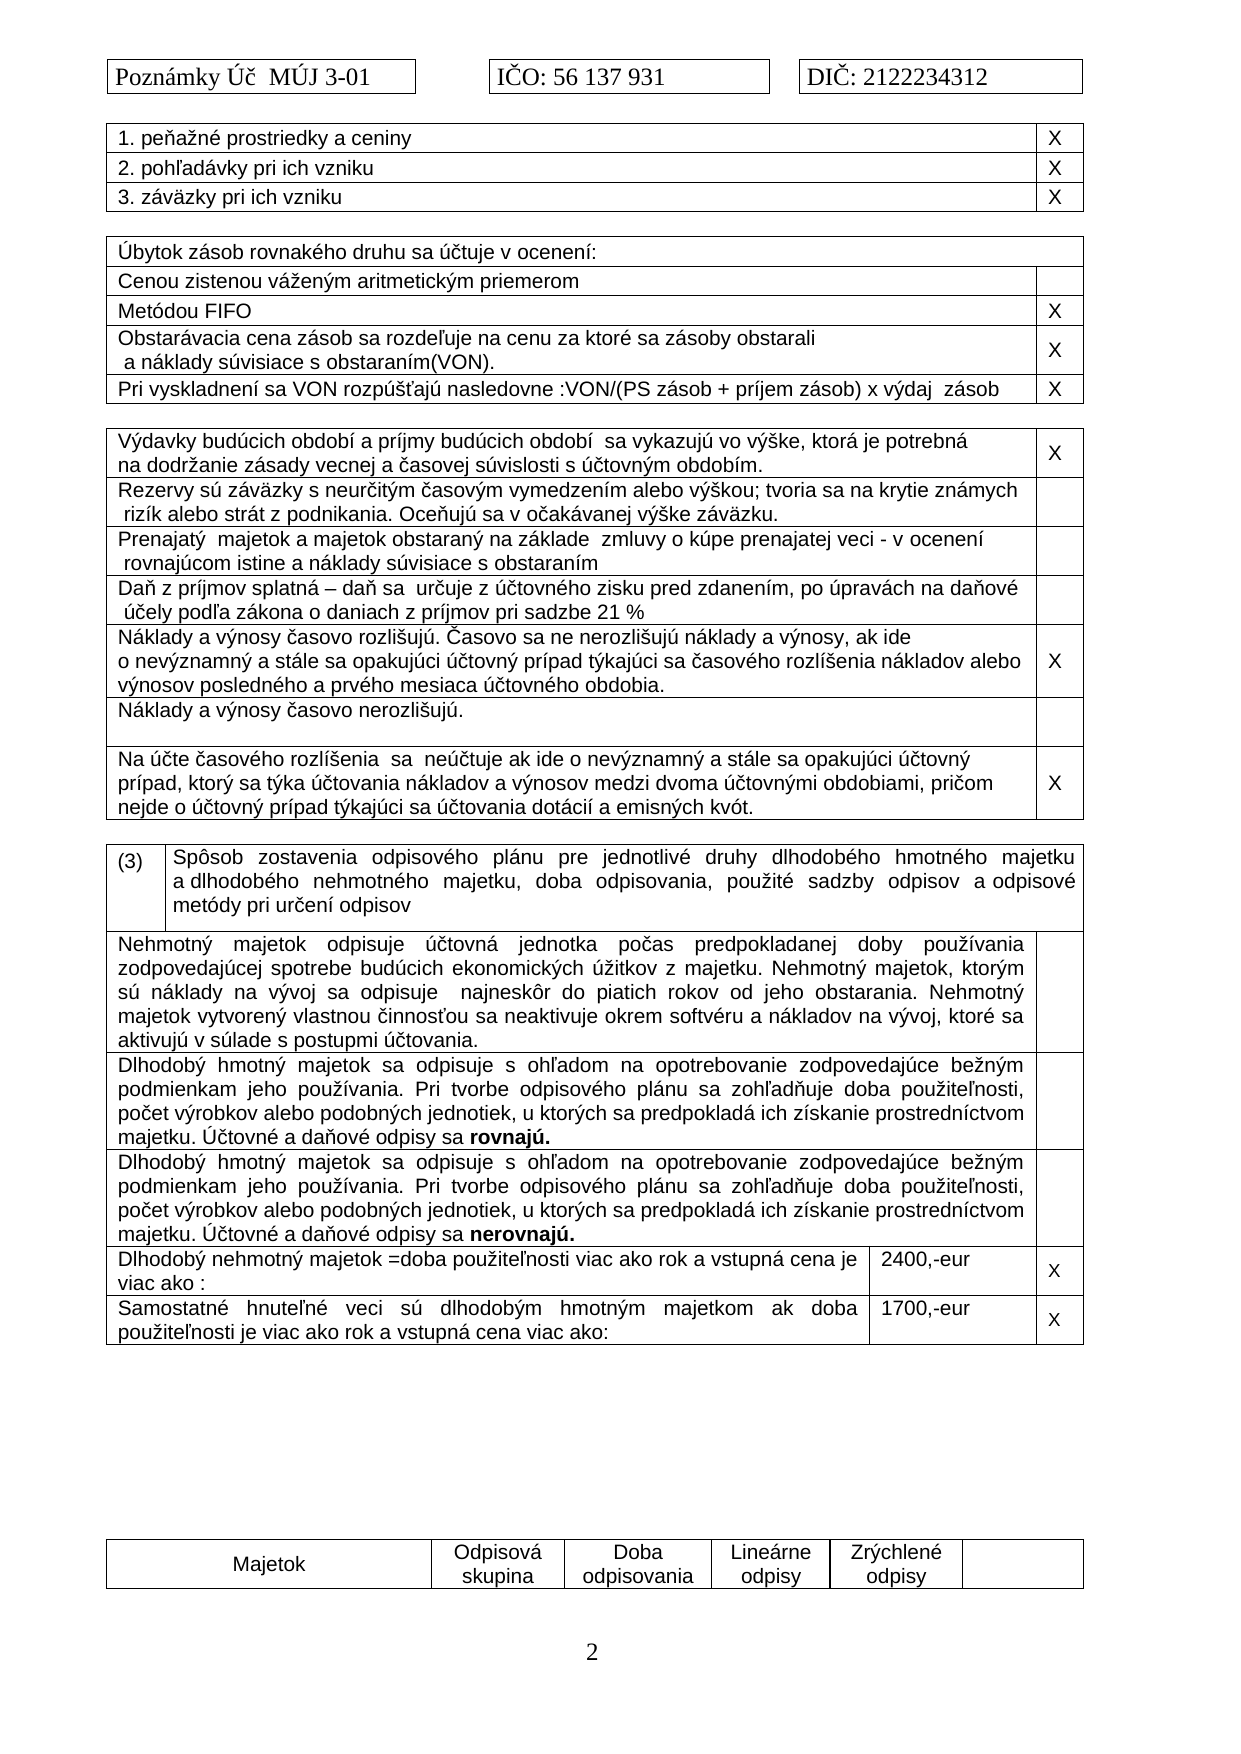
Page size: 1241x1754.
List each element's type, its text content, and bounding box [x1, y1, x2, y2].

table_cell [1037, 1053, 1083, 1149]
table_cell Náklady a výnosy časovo rozlišujú. Časovo sa ne nerozlišujú náklady a výnosy, ak ide o nevýznamný a stále sa opakujúci účtovný prípad týkajúci sa časového rozlíšenia nákladov alebo výnosov posledného a prvého mesiaca účtovného obdobia. [107, 625, 1036, 697]
table_cell X [1037, 124, 1083, 152]
table_cell Dlhodobý hmotný majetok sa odpisuje s ohľadom na opotrebovanie zodpovedajúce bežným podmienkam jeho používania. Pri tvorbe odpisového plánu sa zohľadňuje doba použiteľnosti, počet výrobkov alebo podobných jednotiek, u ktorých sa predpokladá ich získanie prostredníctvom majetku. Účtovné a daňové odpisy sa rovnajú. [107, 1053, 1036, 1149]
table_header Doba odpisovania [565, 1540, 711, 1588]
table_cell Prenajatý majetok a majetok obstaraný na základe zmluvy o kúpe prenajatej veci - v ocenení rovnajúcom istine a náklady súvisiace s obstaraním [107, 527, 1036, 575]
table_cell Nehmotný majetok odpisuje účtovná jednotka počas predpokladanej doby používania zodpovedajúcej spotrebe budúcich ekonomických úžitkov z majetku. Nehmotný majetok, ktorým sú náklady na vývoj sa odpisuje najneskôr do piatich rokov od jeho obstarania. Nehmotný majetok vytvorený vlastnou činnosťou sa neaktivuje okrem softvéru a nákladov na vývoj, ktoré sa aktivujú v súlade s postupmi účtovania. [107, 932, 1036, 1052]
table_cell X [1037, 326, 1083, 374]
table_cell Obstarávacia cena zásob sa rozdeľuje na cenu za ktoré sa zásoby obstarali a náklady súvisiace s obstaraním(VON). [107, 326, 1036, 374]
table_cell X [1037, 153, 1083, 182]
table_cell 1. peňažné prostriedky a ceniny [107, 124, 1036, 152]
table_cell 1700,-eur [870, 1296, 1036, 1343]
table_cell X [1037, 1247, 1083, 1294]
table_cell Samostatné hnuteľné veci sú dlhodobým hmotným majetkom ak doba použiteľnosti je viac ako rok a vstupná cena viac ako: [107, 1296, 869, 1343]
table_cell [1037, 1150, 1083, 1246]
table_cell Dlhodobý hmotný majetok sa odpisuje s ohľadom na opotrebovanie zodpovedajúce bežným podmienkam jeho používania. Pri tvorbe odpisového plánu sa zohľadňuje doba použiteľnosti, počet výrobkov alebo podobných jednotiek, u ktorých sa predpokladá ich získanie prostredníctvom majetku. Účtovné a daňové odpisy sa nerovnajú. [107, 1150, 1036, 1246]
table_cell [1037, 527, 1083, 575]
table_header Odpisová skupina [432, 1540, 564, 1588]
table_cell [1037, 478, 1083, 526]
table_cell 2400,-eur [870, 1247, 1036, 1294]
table_cell [1037, 267, 1083, 295]
table_cell [1037, 576, 1083, 624]
table_cell X [1037, 183, 1083, 211]
table_cell X [1037, 296, 1083, 325]
table_header X [1037, 429, 1083, 477]
table_cell X [1037, 375, 1083, 403]
table_cell [1037, 698, 1083, 746]
table_header Majetok [107, 1540, 431, 1588]
table_cell X [1037, 1296, 1083, 1343]
table_cell [1037, 932, 1083, 1052]
table_header [963, 1540, 1083, 1588]
table_header Výdavky budúcich období a príjmy budúcich období sa vykazujú vo výške, ktorá je potrebná na dodržanie zásady vecnej a časovej súvislosti s účtovným obdobím. [107, 429, 1036, 477]
table_cell 2. pohľadávky pri ich vzniku [107, 153, 1036, 182]
table_header [107, 845, 165, 931]
table_cell Náklady a výnosy časovo nerozlišujú. [107, 698, 1036, 746]
table_cell Dlhodobý nehmotný majetok =doba použiteľnosti viac ako rok a vstupná cena je viac ako : [107, 1247, 869, 1294]
table_cell X [1037, 625, 1083, 697]
table_header Lineárne odpisy [712, 1540, 829, 1588]
table_cell Rezervy sú záväzky s neurčitým časovým vymedzením alebo výškou; tvoria sa na krytie známych rizík alebo strát z podnikania. Oceňujú sa v očakávanej výške záväzku. [107, 478, 1036, 526]
table_cell Cenou zistenou váženým aritmetickým priemerom [107, 267, 1036, 295]
table_cell X [1037, 747, 1083, 819]
table_header Zrýchlené odpisy [831, 1540, 962, 1588]
table_cell 3. záväzky pri ich vzniku [107, 183, 1036, 211]
table_header Spôsob zostavenia odpisového plánu pre jednotlivé druhy dlhodobého hmotného majetku a dlhodobého nehmotného majetku, doba odpisovania, použité sadzby odpisov a odpisové metódy pri určení odpisov [166, 845, 1083, 931]
table_cell Pri vyskladnení sa VON rozpúšťajú nasledovne :VON/(PS zásob + príjem zásob) x výdaj zásob [107, 375, 1036, 403]
table_cell Daň z príjmov splatná – daň sa určuje z účtovného zisku pred zdanením, po úpravách na daňové účely podľa zákona o daniach z príjmov pri sadzbe 21 % [107, 576, 1036, 624]
table_header Úbytok zásob rovnakého druhu sa účtuje v ocenení: [107, 237, 1083, 266]
table_cell Na účte časového rozlíšenia sa neúčtuje ak ide o nevýznamný a stále sa opakujúci účtovný prípad, ktorý sa týka účtovania nákladov a výnosov medzi dvoma účtovnými obdobiami, pričom nejde o účtovný prípad týkajúci sa účtovania dotácií a emisných kvót. [107, 747, 1036, 819]
table_cell Metódou FIFO [107, 296, 1036, 325]
